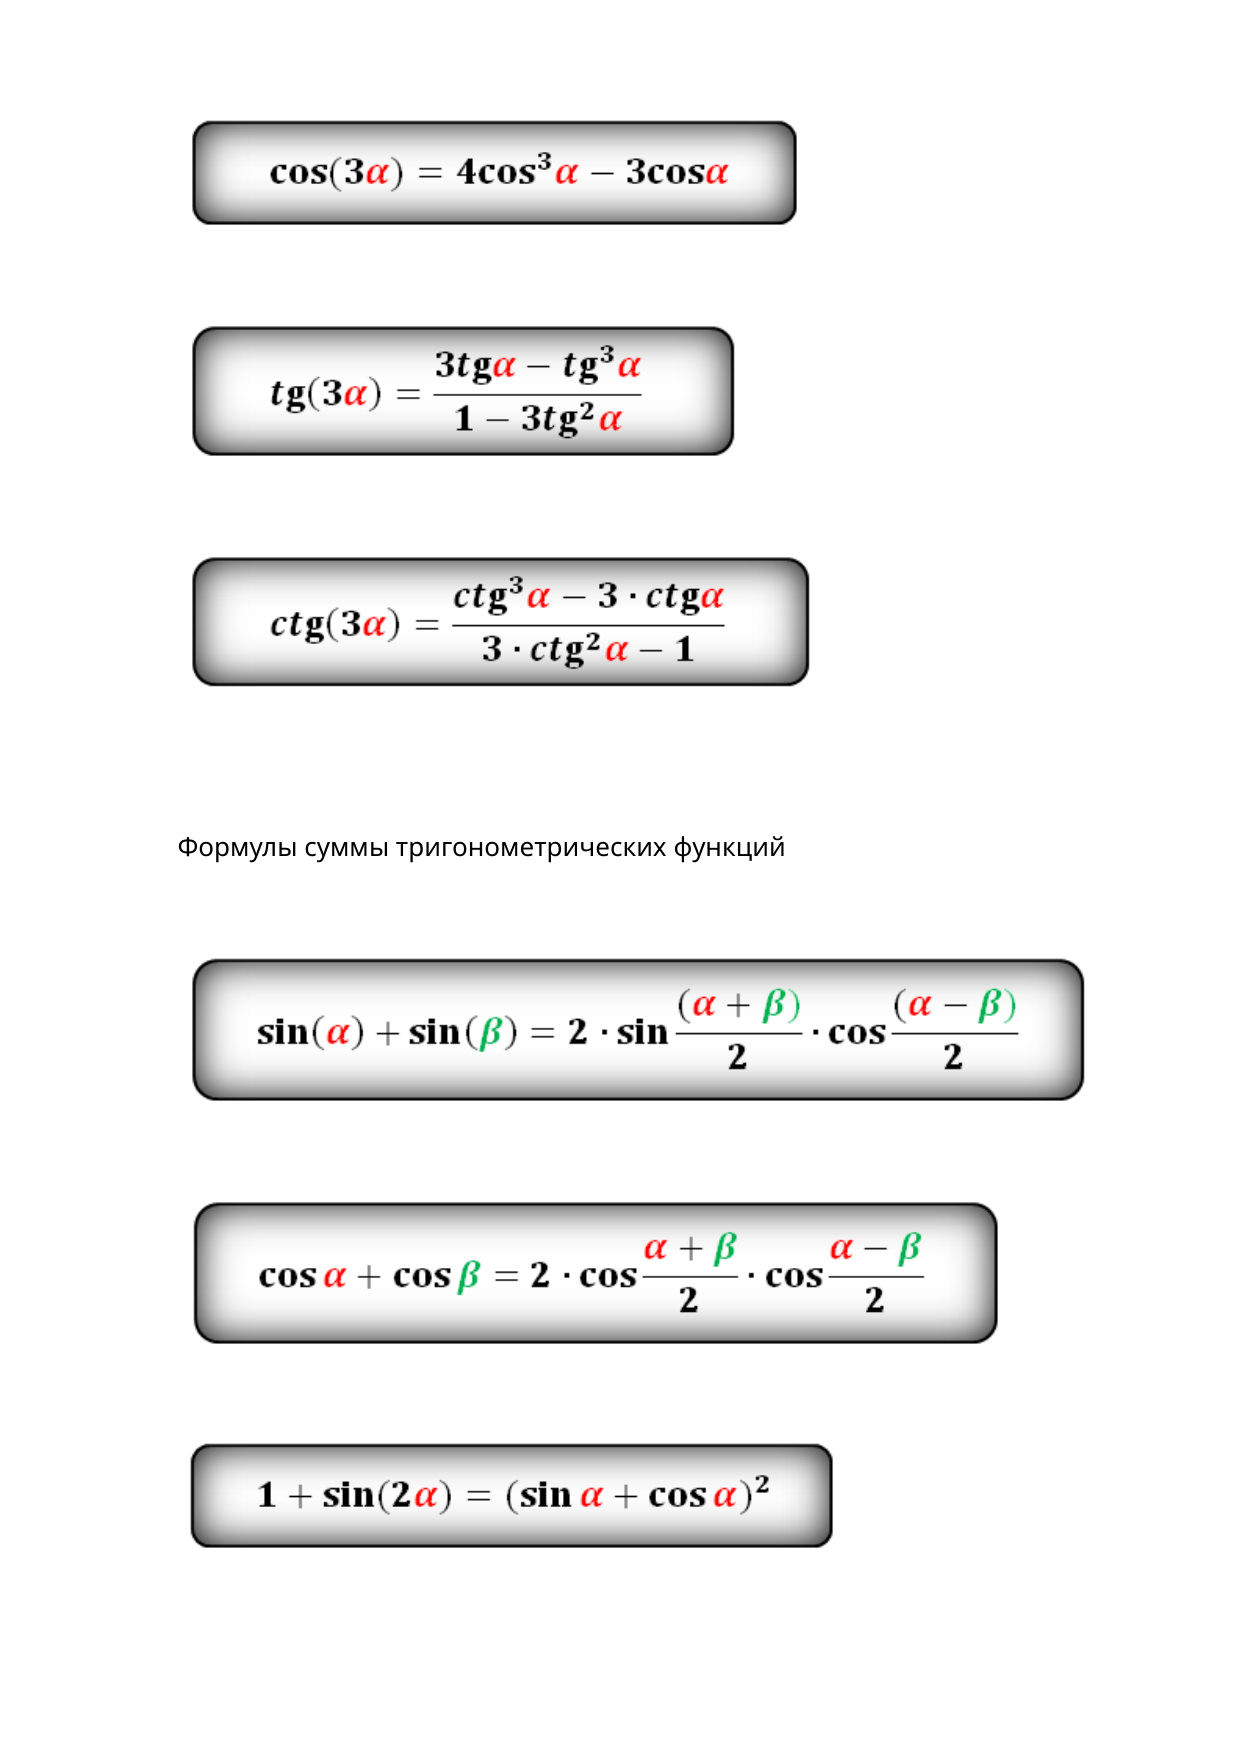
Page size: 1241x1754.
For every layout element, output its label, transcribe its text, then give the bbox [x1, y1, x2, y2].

text Формулы суммы тригонометрических функций [177, 829, 1152, 864]
